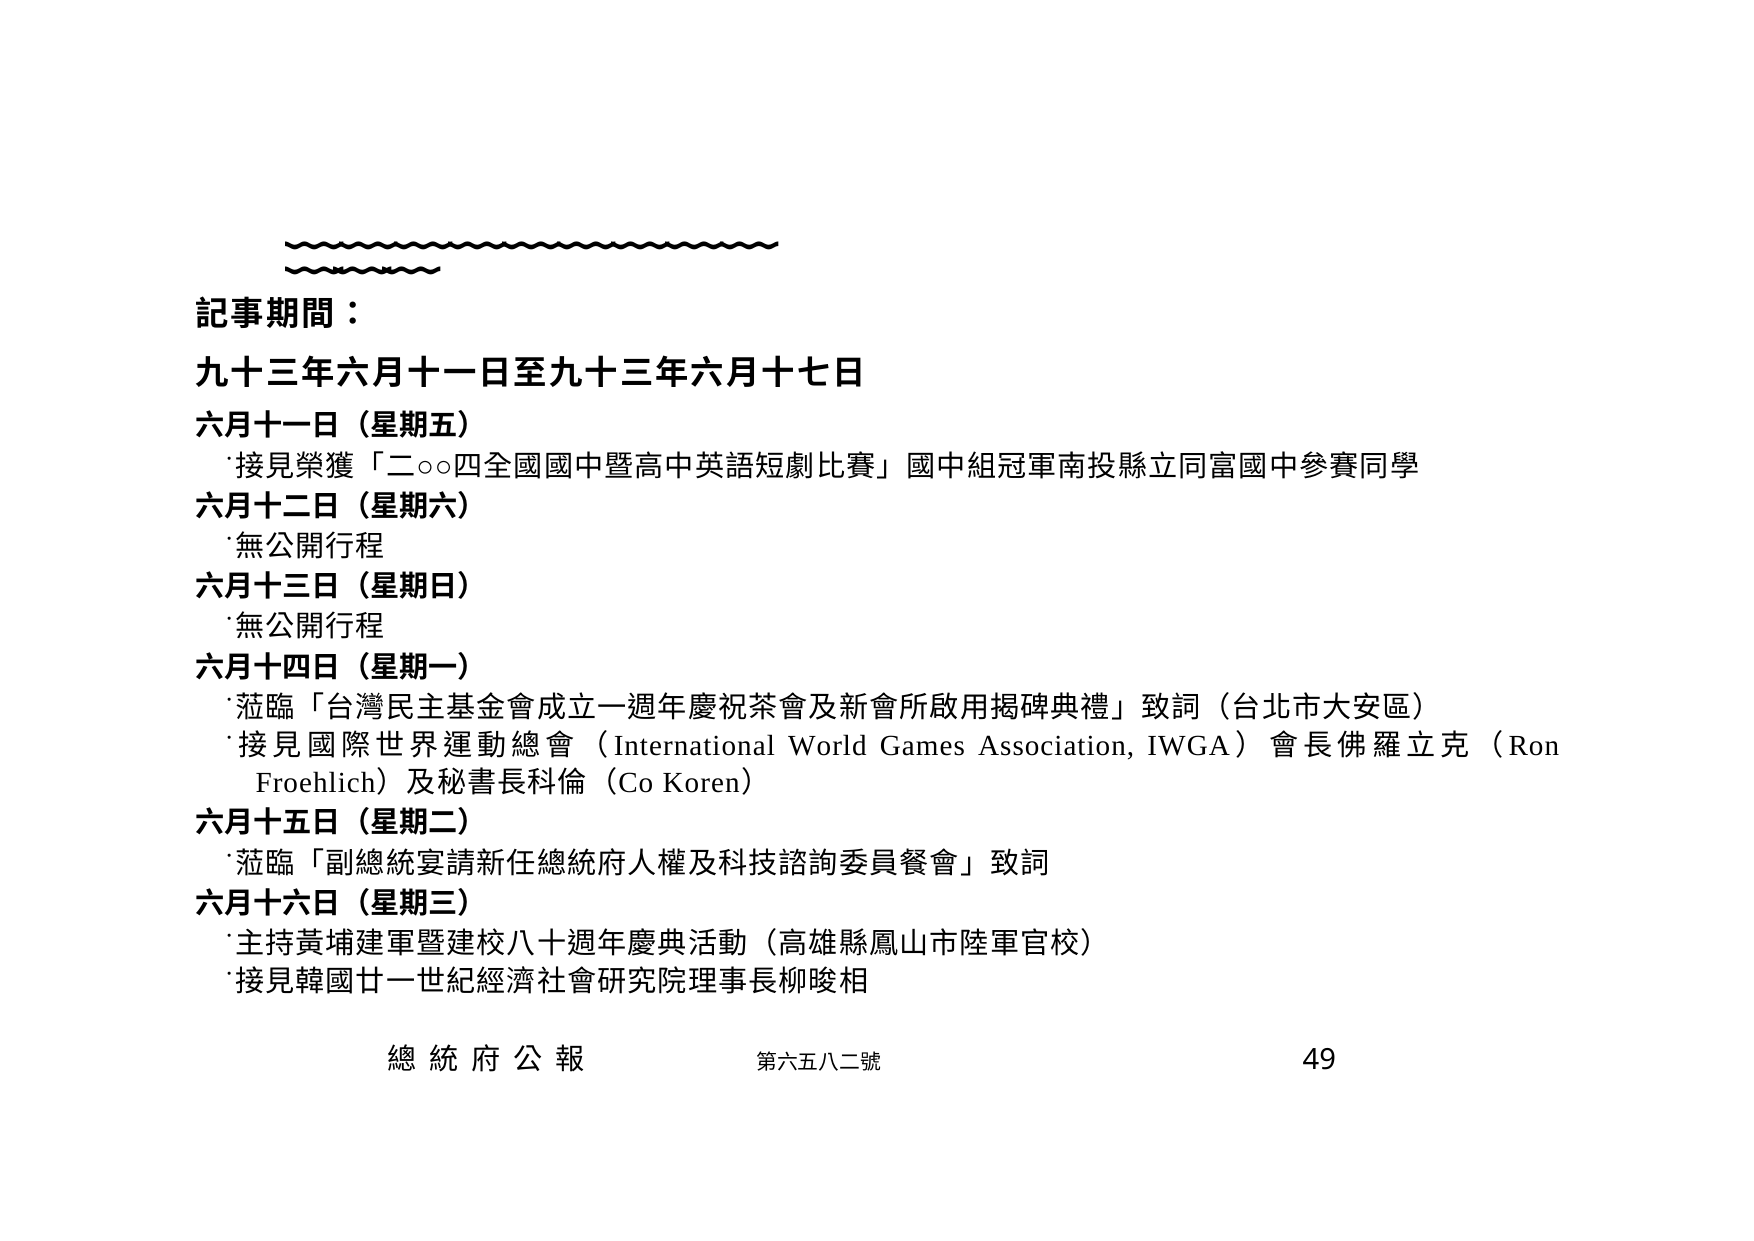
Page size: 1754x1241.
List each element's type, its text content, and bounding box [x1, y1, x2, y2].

text 九十三年六月十一日至九十三年六月十七日 [195, 357, 1559, 391]
text 六月十一日（星期五） [195, 406, 1559, 443]
text ˙接見榮獲「二○○四全國國中暨高中英語短劇比賽」國中組冠軍南投縣立同富國中參賽同學 [224, 446, 1559, 484]
text 六月十三日（星期日） [195, 567, 1559, 604]
text 六月十六日（星期三） [195, 883, 1559, 921]
text ˙接見韓國廿一世紀經濟社會研究院理事長柳晙相 [224, 961, 1559, 999]
text 六月十四日（星期一） [195, 647, 1559, 685]
text ˙蒞臨「台灣民主基金會成立一週年慶祝茶會及新會所啟用揭碑典禮」致詞（台北市大安區） [224, 687, 1559, 725]
text ˙接見國際世界運動總會（International World Games Association, IWGA）會長佛羅立克（Ron Froehlich）及秘書長科倫（Co Koren） [224, 725, 1559, 800]
text 六月十五日（星期二） [195, 803, 1559, 841]
table_cell ﹏﹏﹏﹏﹏﹏﹏﹏﹏﹏﹏﹏ [282, 222, 782, 287]
text 記事期間： [195, 299, 1559, 332]
text ˙主持黃埔建軍暨建校八十週年慶典活動（高雄縣鳳山市陸軍官校） [224, 923, 1559, 961]
text ˙蒞臨「副總統宴請新任總統府人權及科技諮詢委員餐會」致詞 [224, 843, 1559, 881]
text ˙無公開行程 [224, 526, 1559, 564]
text ˙無公開行程 [224, 607, 1559, 644]
text 六月十二日（星期六） [195, 486, 1559, 524]
